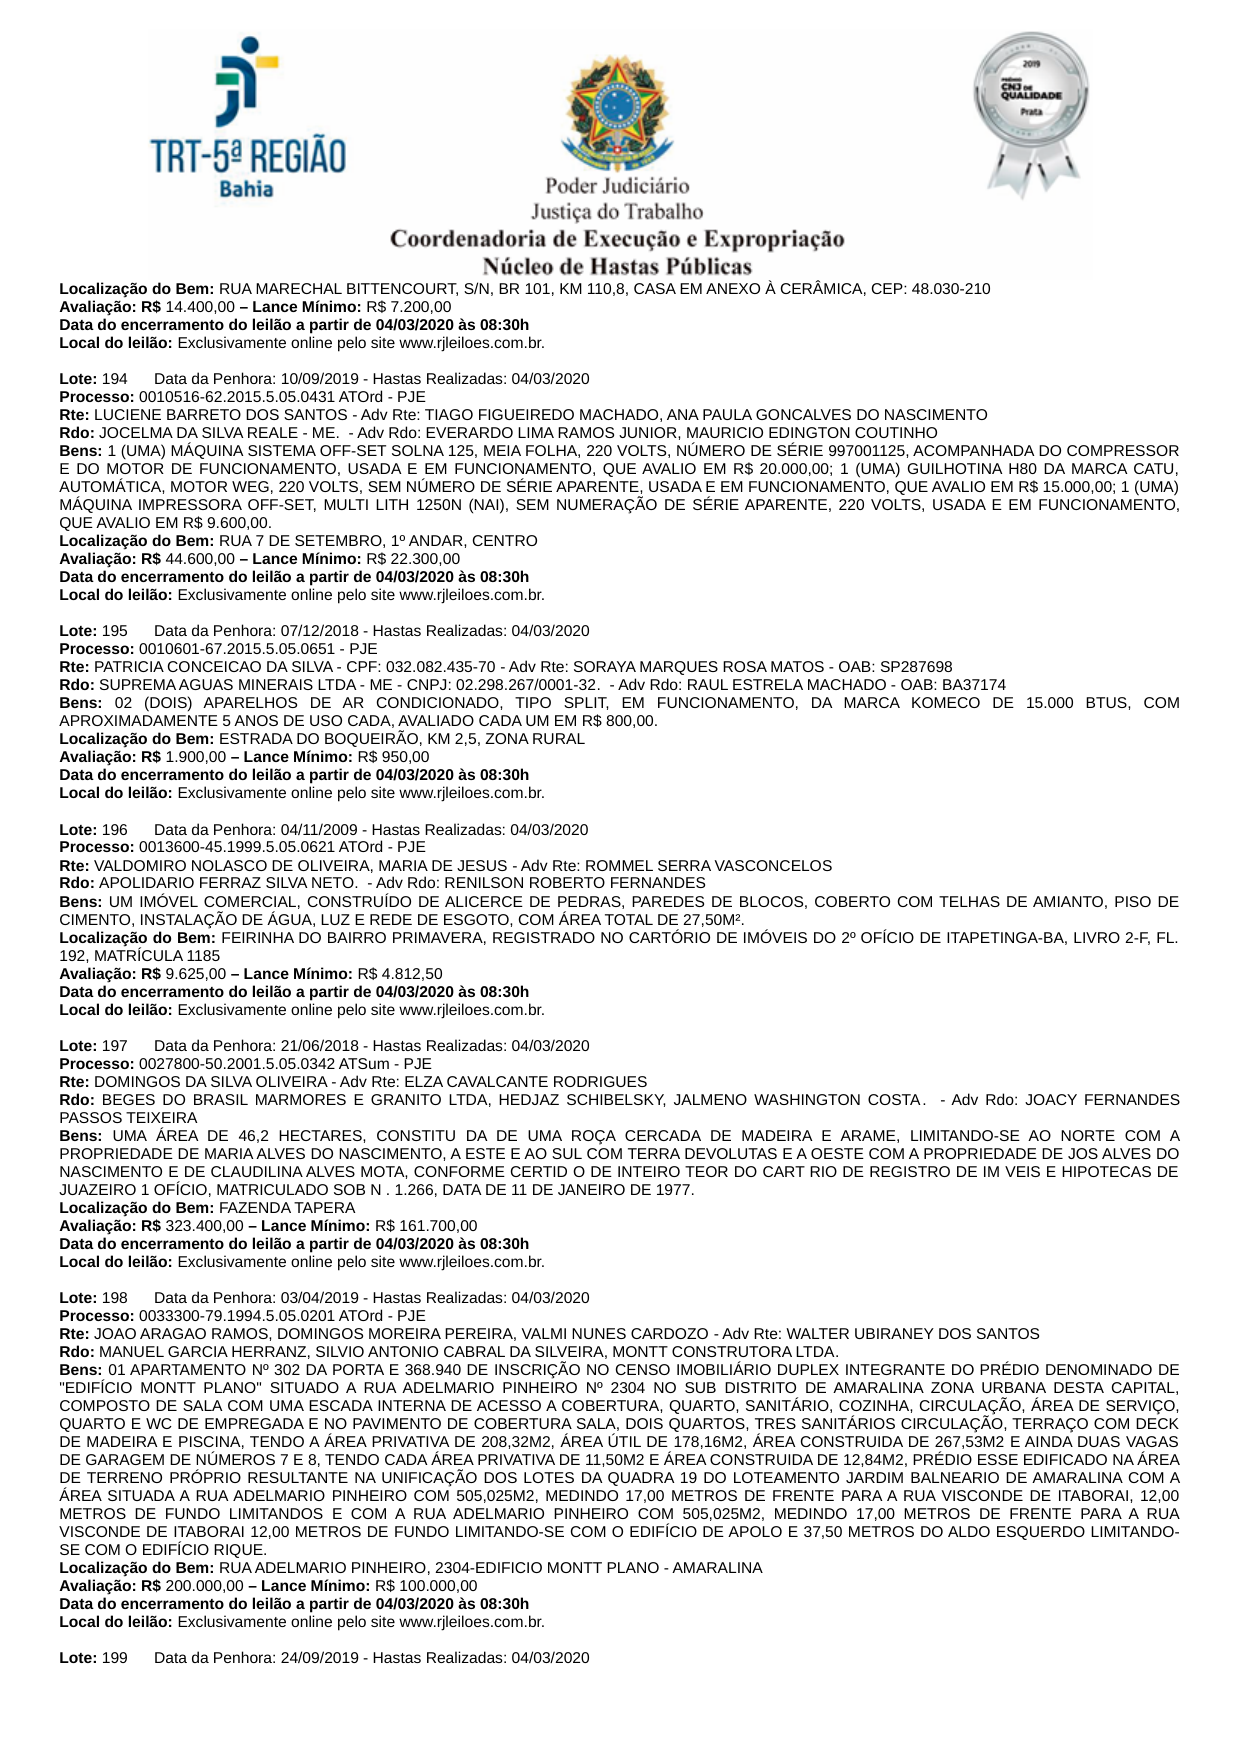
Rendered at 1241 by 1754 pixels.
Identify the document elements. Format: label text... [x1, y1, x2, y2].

text Localização do Bem: FAZENDA TAPERA [59, 1199, 1181, 1217]
text Localização do Bem: FEIRINHA DO BAIRRO PRIMAVERA, REGISTRADO NO CARTÓRIO DE IMÓVEIS DO 2º OFÍCIO DE ITAPETINGA-BA, LIVRO 2-F, FL. 192, MATRÍCULA 1185 [59, 928, 1181, 964]
text Data do encerramento do leilão a partir de 04/03/2020 às 08:30h [59, 568, 1181, 586]
text Rte: DOMINGOS DA SILVA OLIVEIRA - Adv Rte: ELZA CAVALCANTE RODRIGUES [59, 1072, 1181, 1091]
text Local do leilão: Exclusivamente online pelo site www.rjleiloes.com.br. [59, 334, 1181, 352]
text Bens: 02 (DOIS) APARELHOS DE AR CONDICIONADO, TIPO SPLIT, EM FUNCIONAMENTO, DA MARCA KOMECO DE 15.000 BTUS, COM APROXIMADAMENTE 5 ANOS DE USO CADA, AVALIADO CADA UM EM R$ 800,00. [59, 694, 1181, 730]
text Data do encerramento do leilão a partir de 04/03/2020 às 08:30h [59, 982, 1181, 1000]
text Rdo: SUPREMA AGUAS MINERAIS LTDA - ME - CNPJ: 02.298.267/0001-32. - Adv Rdo: RAUL ESTRELA MACHADO - OAB: BA37174 [59, 676, 1181, 694]
text Data do encerramento do leilão a partir de 04/03/2020 às 08:30h [59, 316, 1181, 334]
text Lote: 195 Data da Penhora: 07/12/2018 - Hastas Realizadas: 04/03/2020 [59, 622, 1181, 640]
text Lote: 196 Data da Penhora: 04/11/2009 - Hastas Realizadas: 04/03/2020 [59, 820, 1181, 838]
text Rte: PATRICIA CONCEICAO DA SILVA - CPF: 032.082.435-70 - Adv Rte: SORAYA MARQUES ROSA MATOS - OAB: SP287698 [59, 658, 1181, 676]
text Data do encerramento do leilão a partir de 04/03/2020 às 08:30h [59, 766, 1181, 784]
text Processo: 0010601-67.2015.5.05.0651 - PJE [59, 640, 1181, 658]
text Avaliação: R$ 1.900,00 – Lance Mínimo: R$ 950,00 [59, 748, 1181, 766]
text Localização do Bem: RUA MARECHAL BITTENCOURT, S/N, BR 101, KM 110,8, CASA EM ANEXO À CERÂMICA, CEP: 48.030-210 [59, 279, 1181, 298]
text Data do encerramento do leilão a partir de 04/03/2020 às 08:30h [59, 1595, 1181, 1613]
text Avaliação: R$ 323.400,00 – Lance Mínimo: R$ 161.700,00 [59, 1217, 1181, 1235]
picture [147, 29, 1093, 280]
text Local do leilão: Exclusivamente online pelo site www.rjleiloes.com.br. [59, 1253, 1181, 1271]
text Avaliação: R$ 200.000,00 – Lance Mínimo: R$ 100.000,00 [59, 1577, 1181, 1595]
text Rte: VALDOMIRO NOLASCO DE OLIVEIRA, MARIA DE JESUS - Adv Rte: ROMMEL SERRA VASCONCELOS [59, 856, 1181, 874]
text Avaliação: R$ 14.400,00 – Lance Mínimo: R$ 7.200,00 [59, 298, 1181, 316]
text Rdo: BEGES DO BRASIL MARMORES E GRANITO LTDA, HEDJAZ SCHIBELSKY, JALMENO WASHINGTON COSTA. - Adv Rdo: JOACY FERNANDES PASSOS TEIXEIRA [59, 1091, 1181, 1127]
text Lote: 199 Data da Penhora: 24/09/2019 - Hastas Realizadas: 04/03/2020 [59, 1649, 1181, 1667]
text Lote: 194 Data da Penhora: 10/09/2019 - Hastas Realizadas: 04/03/2020 [59, 370, 1181, 388]
text Bens: UMA ÁREA DE 46,2 HECTARES, CONSTITU DA DE UMA ROÇA CERCADA DE MADEIRA E ARAME, LIMITANDO-SE AO NORTE COM A PROPRIEDADE DE MARIA ALVES DO NASCIMENTO, A ESTE E AO SUL COM TERRA DEVOLUTAS E A OESTE COM A PROPRIEDADE DE JOS ALVES DO NASCIMENTO E DE CLAUDILINA ALVES MOTA, CONFORME CERTID O DE INTEIRO TEOR DO CART RIO DE REGISTRO DE IM VEIS E HIPOTECAS DE JUAZEIRO 1 OFÍCIO, MATRICULADO SOB N . 1.266, DATA DE 11 DE JANEIRO DE 1977. [59, 1127, 1181, 1199]
text Bens: UM IMÓVEL COMERCIAL, CONSTRUÍDO DE ALICERCE DE PEDRAS, PAREDES DE BLOCOS, COBERTO COM TELHAS DE AMIANTO, PISO DE CIMENTO, INSTALAÇÃO DE ÁGUA, LUZ E REDE DE ESGOTO, COM ÁREA TOTAL DE 27,50M². [59, 892, 1181, 928]
text Local do leilão: Exclusivamente online pelo site www.rjleiloes.com.br. [59, 784, 1181, 802]
text Processo: 0027800-50.2001.5.05.0342 ATSum - PJE [59, 1054, 1181, 1072]
text Rdo: APOLIDARIO FERRAZ SILVA NETO. - Adv Rdo: RENILSON ROBERTO FERNANDES [59, 874, 1181, 892]
text Processo: 0033300-79.1994.5.05.0201 ATOrd - PJE [59, 1307, 1181, 1325]
text Lote: 198 Data da Penhora: 03/04/2019 - Hastas Realizadas: 04/03/2020 [59, 1289, 1181, 1307]
text Localização do Bem: RUA ADELMARIO PINHEIRO, 2304-EDIFICIO MONTT PLANO - AMARALINA [59, 1559, 1181, 1577]
text Lote: 197 Data da Penhora: 21/06/2018 - Hastas Realizadas: 04/03/2020 [59, 1036, 1181, 1054]
text Processo: 0013600-45.1999.5.05.0621 ATOrd - PJE [59, 838, 1181, 856]
text Processo: 0010516-62.2015.5.05.0431 ATOrd - PJE [59, 388, 1181, 406]
text Avaliação: R$ 9.625,00 – Lance Mínimo: R$ 4.812,50 [59, 964, 1181, 982]
text Local do leilão: Exclusivamente online pelo site www.rjleiloes.com.br. [59, 586, 1181, 604]
text Localização do Bem: RUA 7 DE SETEMBRO, 1º ANDAR, CENTRO [59, 532, 1181, 550]
text Rdo: MANUEL GARCIA HERRANZ, SILVIO ANTONIO CABRAL DA SILVEIRA, MONTT CONSTRUTORA LTDA. [59, 1343, 1181, 1361]
text Rte: LUCIENE BARRETO DOS SANTOS - Adv Rte: TIAGO FIGUEIREDO MACHADO, ANA PAULA GONCALVES DO NASCIMENTO [59, 406, 1181, 424]
text Local do leilão: Exclusivamente online pelo site www.rjleiloes.com.br. [59, 1000, 1181, 1018]
text Bens: 1 (UMA) MÁQUINA SISTEMA OFF-SET SOLNA 125, MEIA FOLHA, 220 VOLTS, NÚMERO DE SÉRIE 997001125, ACOMPANHADA DO COMPRESSOR E DO MOTOR DE FUNCIONAMENTO, USADA E EM FUNCIONAMENTO, QUE AVALIO EM R$ 20.000,00; 1 (UMA) GUILHOTINA H80 DA MARCA CATU, AUTOMÁTICA, MOTOR WEG, 220 VOLTS, SEM NÚMERO DE SÉRIE APARENTE, USADA E EM FUNCIONAMENTO, QUE AVALIO EM R$ 15.000,00; 1 (UMA) MÁQUINA IMPRESSORA OFF-SET, MULTI LITH 1250N (NAI), SEM NUMERAÇÃO DE SÉRIE APARENTE, 220 VOLTS, USADA E EM FUNCIONAMENTO, QUE AVALIO EM R$ 9.600,00. [59, 442, 1181, 532]
text Avaliação: R$ 44.600,00 – Lance Mínimo: R$ 22.300,00 [59, 550, 1181, 568]
text Rte: JOAO ARAGAO RAMOS, DOMINGOS MOREIRA PEREIRA, VALMI NUNES CARDOZO - Adv Rte: WALTER UBIRANEY DOS SANTOS [59, 1325, 1181, 1343]
text Bens: 01 APARTAMENTO Nº 302 DA PORTA E 368.940 DE INSCRIÇÃO NO CENSO IMOBILIÁRIO DUPLEX INTEGRANTE DO PRÉDIO DENOMINADO DE "EDIFÍCIO MONTT PLANO" SITUADO A RUA ADELMARIO PINHEIRO Nº 2304 NO SUB DISTRITO DE AMARALINA ZONA URBANA DESTA CAPITAL, COMPOSTO DE SALA COM UMA ESCADA INTERNA DE ACESSO A COBERTURA, QUARTO, SANITÁRIO, COZINHA, CIRCULAÇÃO, ÁREA DE SERVIÇO, QUARTO E WC DE EMPREGADA E NO PAVIMENTO DE COBERTURA SALA, DOIS QUARTOS, TRES SANITÁRIOS CIRCULAÇÃO, TERRAÇO COM DECK DE MADEIRA E PISCINA, TENDO A ÁREA PRIVATIVA DE 208,32M2, ÁREA ÚTIL DE 178,16M2, ÁREA CONSTRUIDA DE 267,53M2 E AINDA DUAS VAGAS DE GARAGEM DE NÚMEROS 7 E 8, TENDO CADA ÁREA PRIVATIVA DE 11,50M2 E ÁREA CONSTRUIDA DE 12,84M2, PRÉDIO ESSE EDIFICADO NA ÁREA DE TERRENO PRÓPRIO RESULTANTE NA UNIFICAÇÃO DOS LOTES DA QUADRA 19 DO LOTEAMENTO JARDIM BALNEARIO DE AMARALINA COM A ÁREA SITUADA A RUA ADELMARIO PINHEIRO COM 505,025M2, MEDINDO 17,00 METROS DE FRENTE PARA A RUA VISCONDE DE ITABORAI, 12,00 METROS DE FUNDO LIMITANDOS E COM A RUA ADELMARIO PINHEIRO COM 505,025M2, MEDINDO 17,00 METROS DE FRENTE PARA A RUA VISCONDE DE ITABORAI 12,00 METROS DE FUNDO LIMITANDO-SE COM O EDIFÍCIO DE APOLO E 37,50 METROS DO ALDO ESQUERDO LIMITANDO-SE COM O EDIFÍCIO RIQUE. [59, 1361, 1181, 1559]
text Local do leilão: Exclusivamente online pelo site www.rjleiloes.com.br. [59, 1613, 1181, 1631]
text Data do encerramento do leilão a partir de 04/03/2020 às 08:30h [59, 1235, 1181, 1253]
text Localização do Bem: ESTRADA DO BOQUEIRÃO, KM 2,5, ZONA RURAL [59, 730, 1181, 748]
text Rdo: JOCELMA DA SILVA REALE - ME. - Adv Rdo: EVERARDO LIMA RAMOS JUNIOR, MAURICIO EDINGTON COUTINHO [59, 424, 1181, 442]
